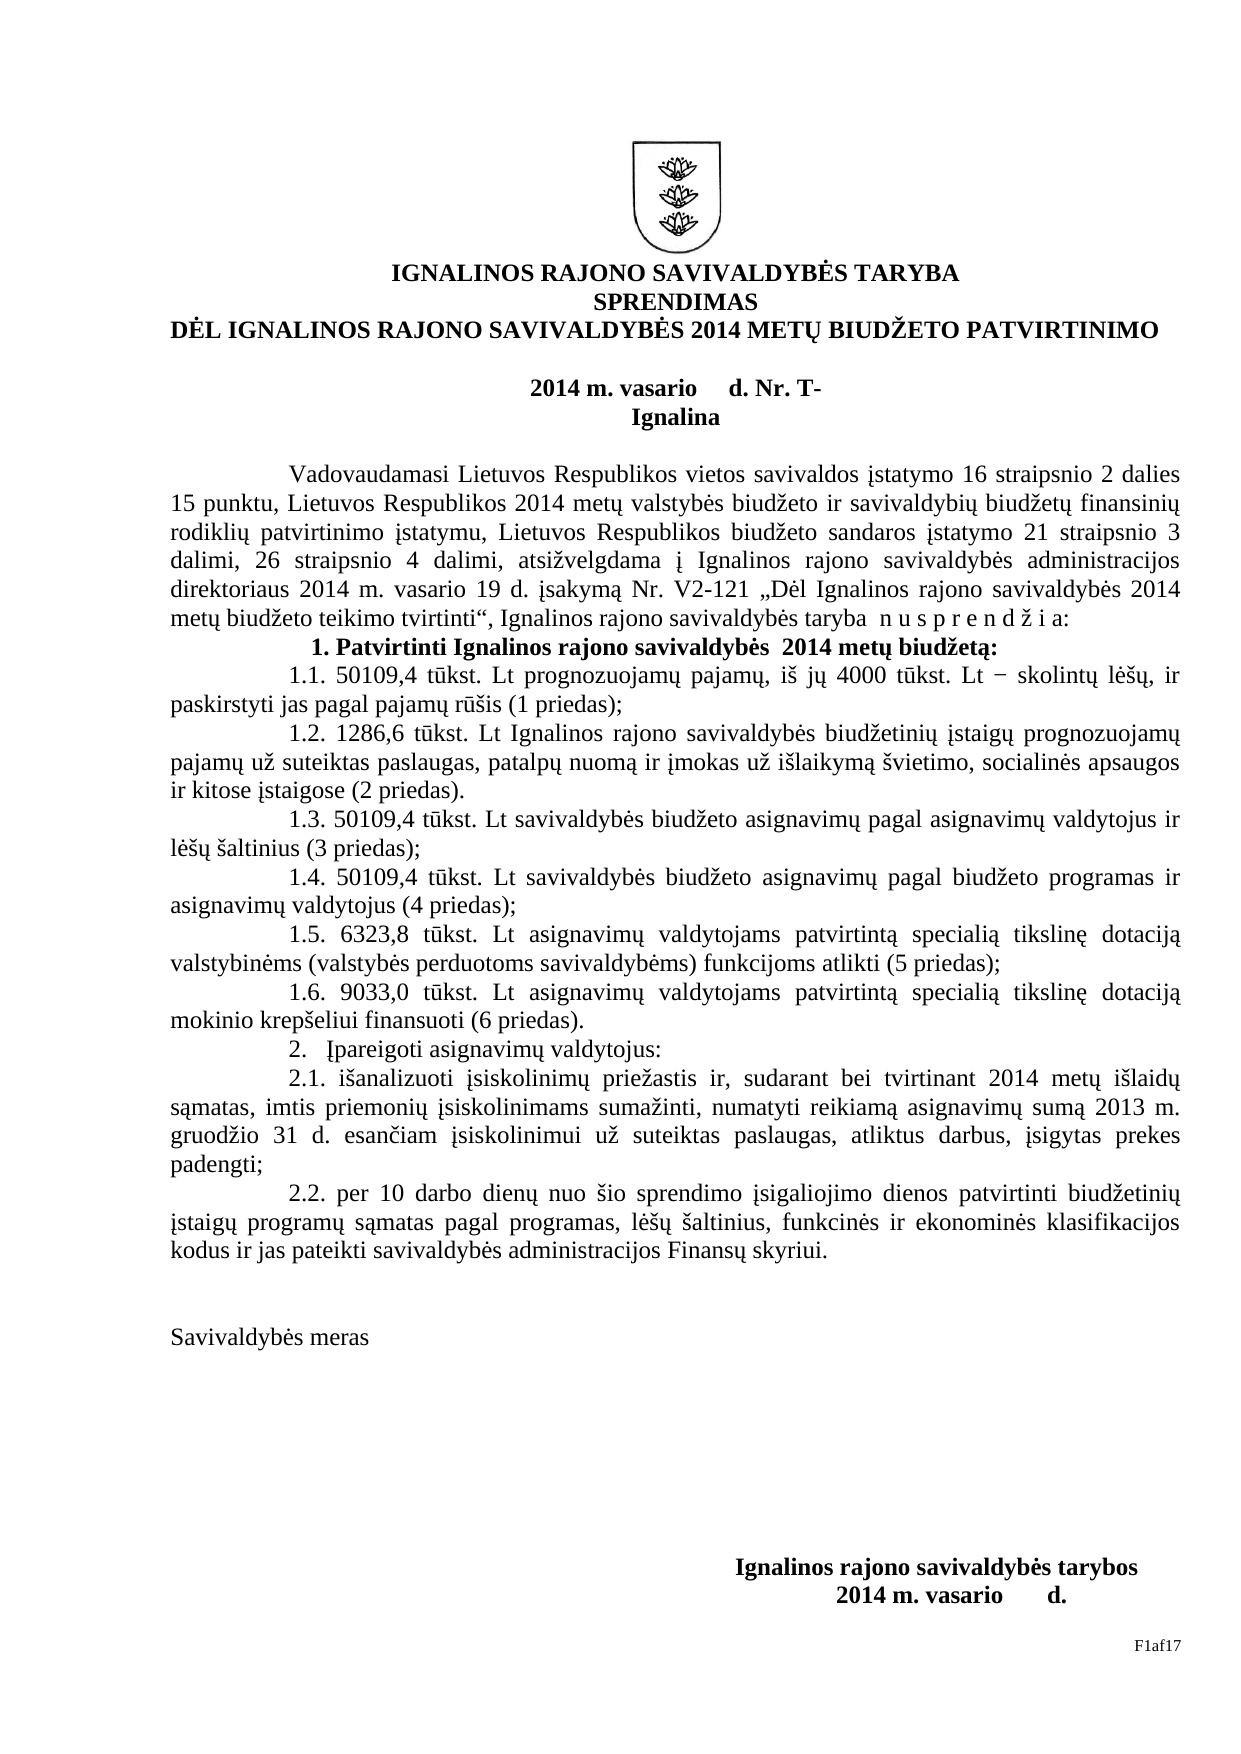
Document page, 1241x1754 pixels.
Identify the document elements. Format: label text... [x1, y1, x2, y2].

table_header IGNALINOS RAJONO SAVIVALDYBĖS TARYBA SPRENDIMAS DĖL IGNALINOS RAJONO SAVIVALDYBĖS 2014 METŲ BIUDŽETO PATVIRTINIMO 2014 m. vasario d. Nr. T- Ignalina Vadovaudamasi Lietuvos Respublikos vietos savivaldos įstatymo 16 straipsnio 2 dalies 15 punktu, Lietuvos Respublikos 2014 metų valstybės biudžeto ir savivaldybių biudžetų finansinių rodiklių patvirtinimo įstatymu, Lietuvos Respublikos biudžeto sandaros įstatymo 21 straipsnio 3 dalimi, 26 straipsnio 4 dalimi, atsižvelgdama į Ignalinos rajono savivaldybės administracijos direktoriaus 2014 m. vasario 19 d. įsakymą Nr. V2-121 „Dėl Ignalinos rajono savivaldybės 2014 metų biudžeto teikimo tvirtinti“, Ignalinos rajono savivaldybės taryba n u s p r e n d ž i a: 1. Patvirtinti Ignalinos rajono savivaldybės 2014 metų biudžetą: 1.1. 50109,4 tūkst. Lt prognozuojamų pajamų, iš jų 4000 tūkst. Lt − skolintų lėšų, ir paskirstyti jas pagal pajamų rūšis (1 priedas); 1.2. 1286,6 tūkst. Lt Ignalinos rajono savivaldybės biudžetinių įstaigų prognozuojamų pajamų už suteiktas paslaugas, patalpų nuomą ir įmokas už išlaikymą švietimo, socialinės apsaugos ir kitose įstaigose (2 priedas). 1.3. 50109,4 tūkst. Lt savivaldybės biudžeto asignavimų pagal asignavimų valdytojus ir lėšų šaltinius (3 priedas); 1.4. 50109,4 tūkst. Lt savivaldybės biudžeto asignavimų pagal biudžeto programas ir asignavimų valdytojus (4 priedas); 1.5. 6323,8 tūkst. Lt asignavimų valdytojams patvirtintą specialią tikslinę dotaciją valstybinėms (valstybės perduotoms savivaldybėms) funkcijoms atlikti (5 priedas); 1.6. 9033,0 tūkst. Lt asignavimų valdytojams patvirtintą specialią tikslinę dotaciją mokinio krepšeliui finansuoti (6 priedas). 2. Įpareigoti asignavimų valdytojus: 2.1. išanalizuoti įsiskolinimų priežastis ir, sudarant bei tvirtinant 2014 metų išlaidų sąmatas, imtis priemonių įsiskolinimams sumažinti, numatyti reikiamą asignavimų sumą 2013 m. gruodžio 31 d. esančiam įsiskolinimui už suteiktas paslaugas, atliktus darbus, įsigytas prekes padengti; 2.2. per 10 darbo dienų nuo šio sprendimo įsigaliojimo dienos patvirtinti biudžetinių įstaigų programų sąmatas pagal programas, lėšų šaltinius, funkcinės ir ekonominės klasifikacijos kodus ir jas pateikti savivaldybės administracijos Finansų skyriui. Savivaldybės meras Ignalinos rajono savivaldybės tarybos 2014 m. vasario d. [159, 50, 1192, 1609]
